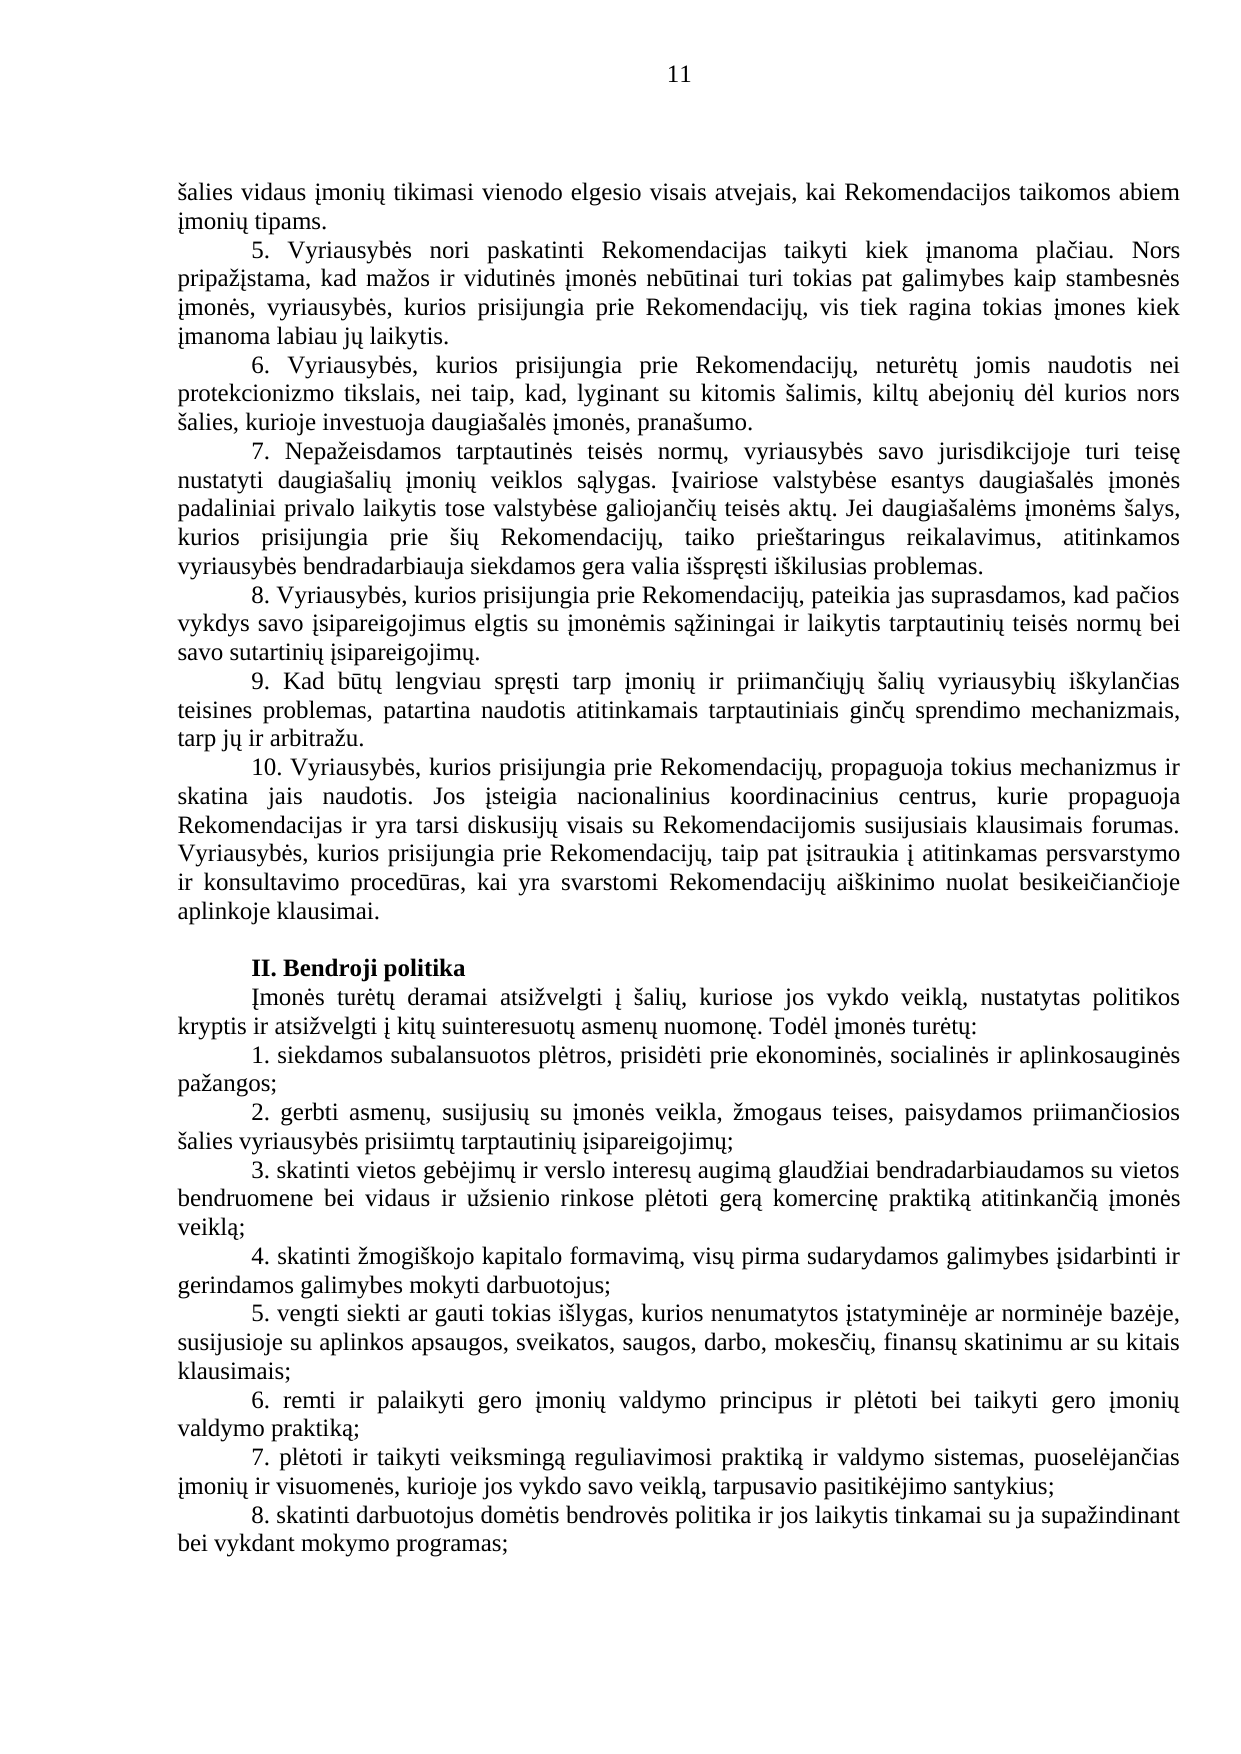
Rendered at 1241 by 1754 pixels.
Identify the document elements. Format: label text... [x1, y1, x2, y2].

text 6. Vyriausybės, kurios prisijungia prie Rekomendacijų, neturėtų jomis naudotis nei protekcionizmo tikslais, nei taip, kad, lyginant su kitomis šalimis, kiltų abejonių dėl kurios nors šalies, kurioje investuoja daugiašalės įmonės, pranašumo. [177, 350, 1181, 436]
text Įmonės turėtų deramai atsižvelgti į šalių, kuriose jos vykdo veiklą, nustatytas politikos kryptis ir atsižvelgti į kitų suinteresuotų asmenų nuomonę. Todėl įmonės turėtų: [177, 982, 1181, 1040]
text 3. skatinti vietos gebėjimų ir verslo interesų augimą glaudžiai bendradarbiaudamos su vietos bendruomene bei vidaus ir užsienio rinkose plėtoti gerą komercinę praktiką atitinkančią įmonės veiklą; [177, 1155, 1181, 1241]
text 1. siekdamos subalansuotos plėtros, prisidėti prie ekonominės, socialinės ir aplinkosauginės pažangos; [177, 1040, 1181, 1097]
text 7. plėtoti ir taikyti veiksmingą reguliavimosi praktiką ir valdymo sistemas, puoselėjančias įmonių ir visuomenės, kurioje jos vykdo savo veiklą, tarpusavio pasitikėjimo santykius; [177, 1442, 1181, 1500]
text 7. Nepažeisdamos tarptautinės teisės normų, vyriausybės savo jurisdikcijoje turi teisę nustatyti daugiašalių įmonių veiklos sąlygas. Įvairiose valstybėse esantys daugiašalės įmonės padaliniai privalo laikytis tose valstybėse galiojančių teisės aktų. Jei daugiašalėms įmonėms šalys, kurios prisijungia prie šių Rekomendacijų, taiko prieštaringus reikalavimus, atitinkamos vyriausybės bendradarbiauja siekdamos gera valia išspręsti iškilusias problemas. [177, 436, 1181, 580]
text 9. Kad būtų lengviau spręsti tarp įmonių ir priimančiųjų šalių vyriausybių iškylančias teisines problemas, patartina naudotis atitinkamais tarptautiniais ginčų sprendimo mechanizmais, tarp jų ir arbitražu. [177, 666, 1181, 752]
text II. Bendroji politika [177, 953, 1181, 982]
text 2. gerbti asmenų, susijusių su įmonės veikla, žmogaus teises, paisydamos priimančiosios šalies vyriausybės prisiimtų tarptautinių įsipareigojimų; [177, 1097, 1181, 1155]
text 5. Vyriausybės nori paskatinti Rekomendacijas taikyti kiek įmanoma plačiau. Nors pripažįstama, kad mažos ir vidutinės įmonės nebūtinai turi tokias pat galimybes kaip stambesnės įmonės, vyriausybės, kurios prisijungia prie Rekomendacijų, vis tiek ragina tokias įmones kiek įmanoma labiau jų laikytis. [177, 235, 1181, 350]
text 8. skatinti darbuotojus domėtis bendrovės politika ir jos laikytis tinkamai su ja supažindinant bei vykdant mokymo programas; [177, 1500, 1181, 1557]
text 6. remti ir palaikyti gero įmonių valdymo principus ir plėtoti bei taikyti gero įmonių valdymo praktiką; [177, 1385, 1181, 1442]
text 5. vengti siekti ar gauti tokias išlygas, kurios nenumatytos įstatyminėje ar norminėje bazėje, susijusioje su aplinkos apsaugos, sveikatos, saugos, darbo, mokesčių, finansų skatinimu ar su kitais klausimais; [177, 1298, 1181, 1385]
text 10. Vyriausybės, kurios prisijungia prie Rekomendacijų, propaguoja tokius mechanizmus ir skatina jais naudotis. Jos įsteigia nacionalinius koordinacinius centrus, kurie propaguoja Rekomendacijas ir yra tarsi diskusijų visais su Rekomendacijomis susijusiais klausimais forumas. Vyriausybės, kurios prisijungia prie Rekomendacijų, taip pat įsitraukia į atitinkamas persvarstymo ir konsultavimo procedūras, kai yra svarstomi Rekomendacijų aiškinimo nuolat besikeičiančioje aplinkoje klausimai. [177, 752, 1181, 925]
text šalies vidaus įmonių tikimasi vienodo elgesio visais atvejais, kai Rekomendacijos taikomos abiem įmonių tipams. [177, 177, 1181, 235]
text 4. skatinti žmogiškojo kapitalo formavimą, visų pirma sudarydamos galimybes įsidarbinti ir gerindamos galimybes mokyti darbuotojus; [177, 1241, 1181, 1298]
text 8. Vyriausybės, kurios prisijungia prie Rekomendacijų, pateikia jas suprasdamos, kad pačios vykdys savo įsipareigojimus elgtis su įmonėmis sąžiningai ir laikytis tarptautinių teisės normų bei savo sutartinių įsipareigojimų. [177, 580, 1181, 666]
